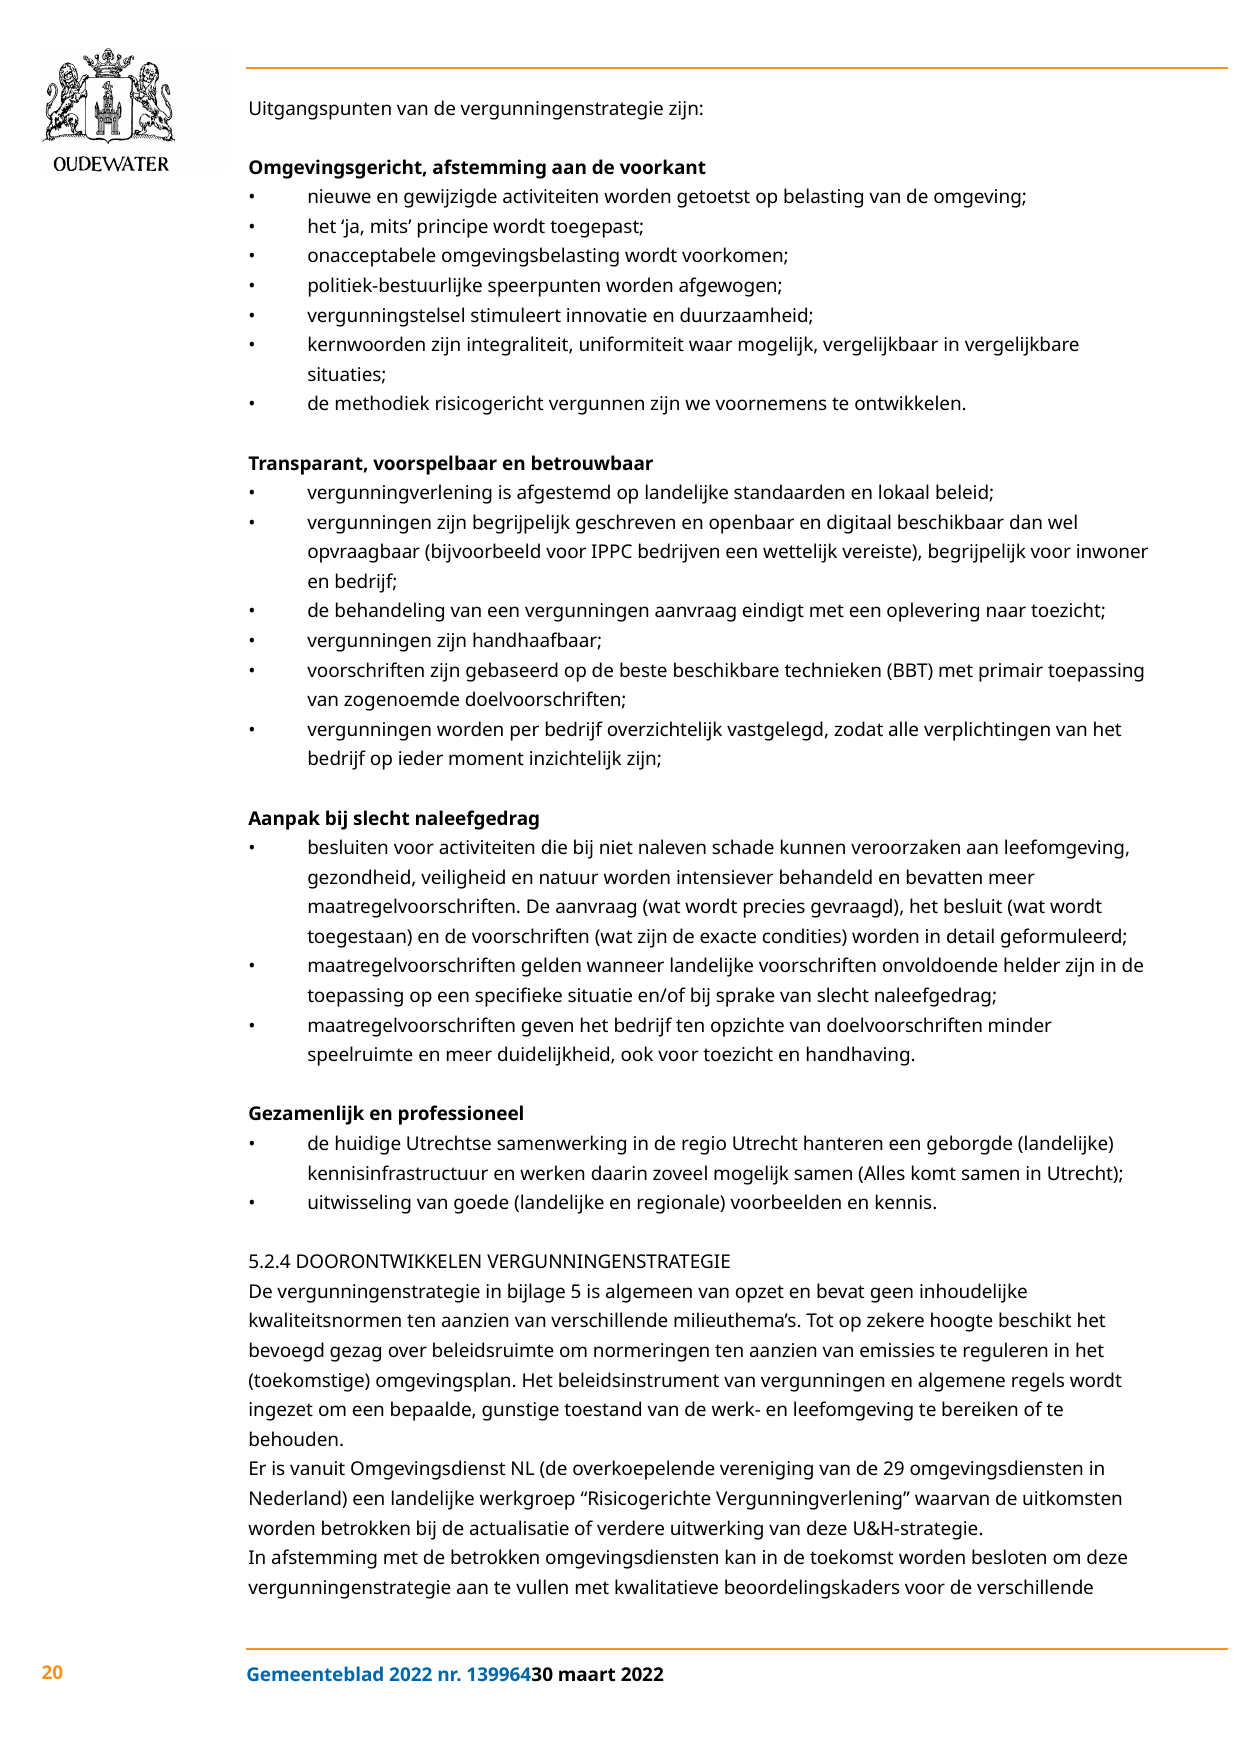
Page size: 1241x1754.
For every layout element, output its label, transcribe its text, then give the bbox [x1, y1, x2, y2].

list nieuwe en gewijzigde activiteiten worden getoetst op belasting van de omgeving; [248, 183, 1152, 209]
list vergunningverlening is afgestemd op landelijke standaarden en lokaal beleid; [248, 479, 1152, 505]
list besluiten voor activiteiten die bij niet naleven schade kunnen veroorzaken aan leefomgeving, gezondheid, veiligheid en natuur worden intensiever behandeld en bevatten meer maatregelvoorschriften. De aanvraag (wat wordt precies gevraagd), het besluit (wat wordt toegestaan) en de voorschriften (wat zijn de exacte condities) worden in detail geformuleerd; [248, 834, 1152, 949]
text Aanpak bij slecht naleefgedrag [248, 805, 1152, 831]
list maatregelvoorschriften gelden wanneer landelijke voorschriften onvoldoende helder zijn in de toepassing op een specifieke situatie en/of bij sprake van slecht naleefgedrag; [248, 953, 1152, 1008]
list vergunningen worden per bedrijf overzichtelijk vastgelegd, zodat alle verplichtingen van het bedrijf op ieder moment inzichtelijk zijn; [248, 716, 1152, 771]
list de huidige Utrechtse samenwerking in de regio Utrecht hanteren een geborgde (landelijke) kennisinfrastructuur en werken daarin zoveel mogelijk samen (Alles komt samen in Utrecht); [248, 1130, 1152, 1186]
text De vergunningenstrategie in bijlage 5 is algemeen van opzet en bevat geen inhoudelijke kwaliteitsnormen ten aanzien van verschillende milieuthema’s. Tot op zekere hoogte beschikt het bevoegd gezag over beleidsruimte om normeringen ten aanzien van emissies te reguleren in het (toekomstige) omgevingsplan. Het beleidsinstrument van vergunningen en algemene regels wordt ingezet om een bepaalde, gunstige toestand van de werk- en leefomgeving te bereiken of te behouden. [248, 1278, 1152, 1452]
list kernwoorden zijn integraliteit, uniformiteit waar mogelijk, vergelijkbaar in vergelijkbare situaties; [248, 331, 1152, 387]
text In afstemming met de betrokken omgevingsdiensten kan in de toekomst worden besloten om deze vergunningenstrategie aan te vullen met kwalitatieve beoordelingskaders voor de verschillende [248, 1544, 1152, 1600]
text Uitgangspunten van de vergunningenstrategie zijn: [248, 95, 1152, 121]
picture [41, 47, 231, 172]
list vergunningstelsel stimuleert innovatie en duurzaamheid; [248, 302, 1152, 328]
list voorschriften zijn gebaseerd op de beste beschikbare technieken (BBT) met primair toepassing van zogenoemde doelvoorschriften; [248, 657, 1152, 712]
text 5.2.4 DOORONTWIKKELEN VERGUNNINGENSTRATEGIE [248, 1248, 1152, 1274]
list maatregelvoorschriften geven het bedrijf ten opzichte van doelvoorschriften minder speelruimte en meer duidelijkheid, ook voor toezicht en handhaving. [248, 1012, 1152, 1067]
list uitwisseling van goede (landelijke en regionale) voorbeelden en kennis. [248, 1189, 1152, 1215]
text Er is vanuit Omgevingsdienst NL (de overkoepelende vereniging van de 29 omgevingsdiensten in Nederland) een landelijke werkgroep “Risicogerichte Vergunningverlening” waarvan de uitkomsten worden betrokken bij de actualisatie of verdere uitwerking van deze U&H-strategie. [248, 1456, 1152, 1541]
text Transparant, voorspelbaar en betrouwbaar [248, 450, 1152, 476]
list politiek-bestuurlijke speerpunten worden afgewogen; [248, 272, 1152, 298]
list het ‘ja, mits’ principe wordt toegepast; [248, 213, 1152, 239]
list de behandeling van een vergunningen aanvraag eindigt met een oplevering naar toezicht; [248, 598, 1152, 623]
text Omgevingsgericht, afstemming aan de voorkant [248, 154, 1152, 180]
list vergunningen zijn handhaafbaar; [248, 627, 1152, 653]
list onacceptabele omgevingsbelasting wordt voorkomen; [248, 243, 1152, 268]
list de methodiek risicogericht vergunnen zijn we voornemens te ontwikkelen. [248, 391, 1152, 416]
list vergunningen zijn begrijpelijk geschreven en openbaar en digitaal beschikbaar dan wel opvraagbaar (bijvoorbeeld voor IPPC bedrijven een wettelijk vereiste), begrijpelijk voor inwoner en bedrijf; [248, 509, 1152, 594]
text Gezamenlijk en professioneel [248, 1101, 1152, 1126]
